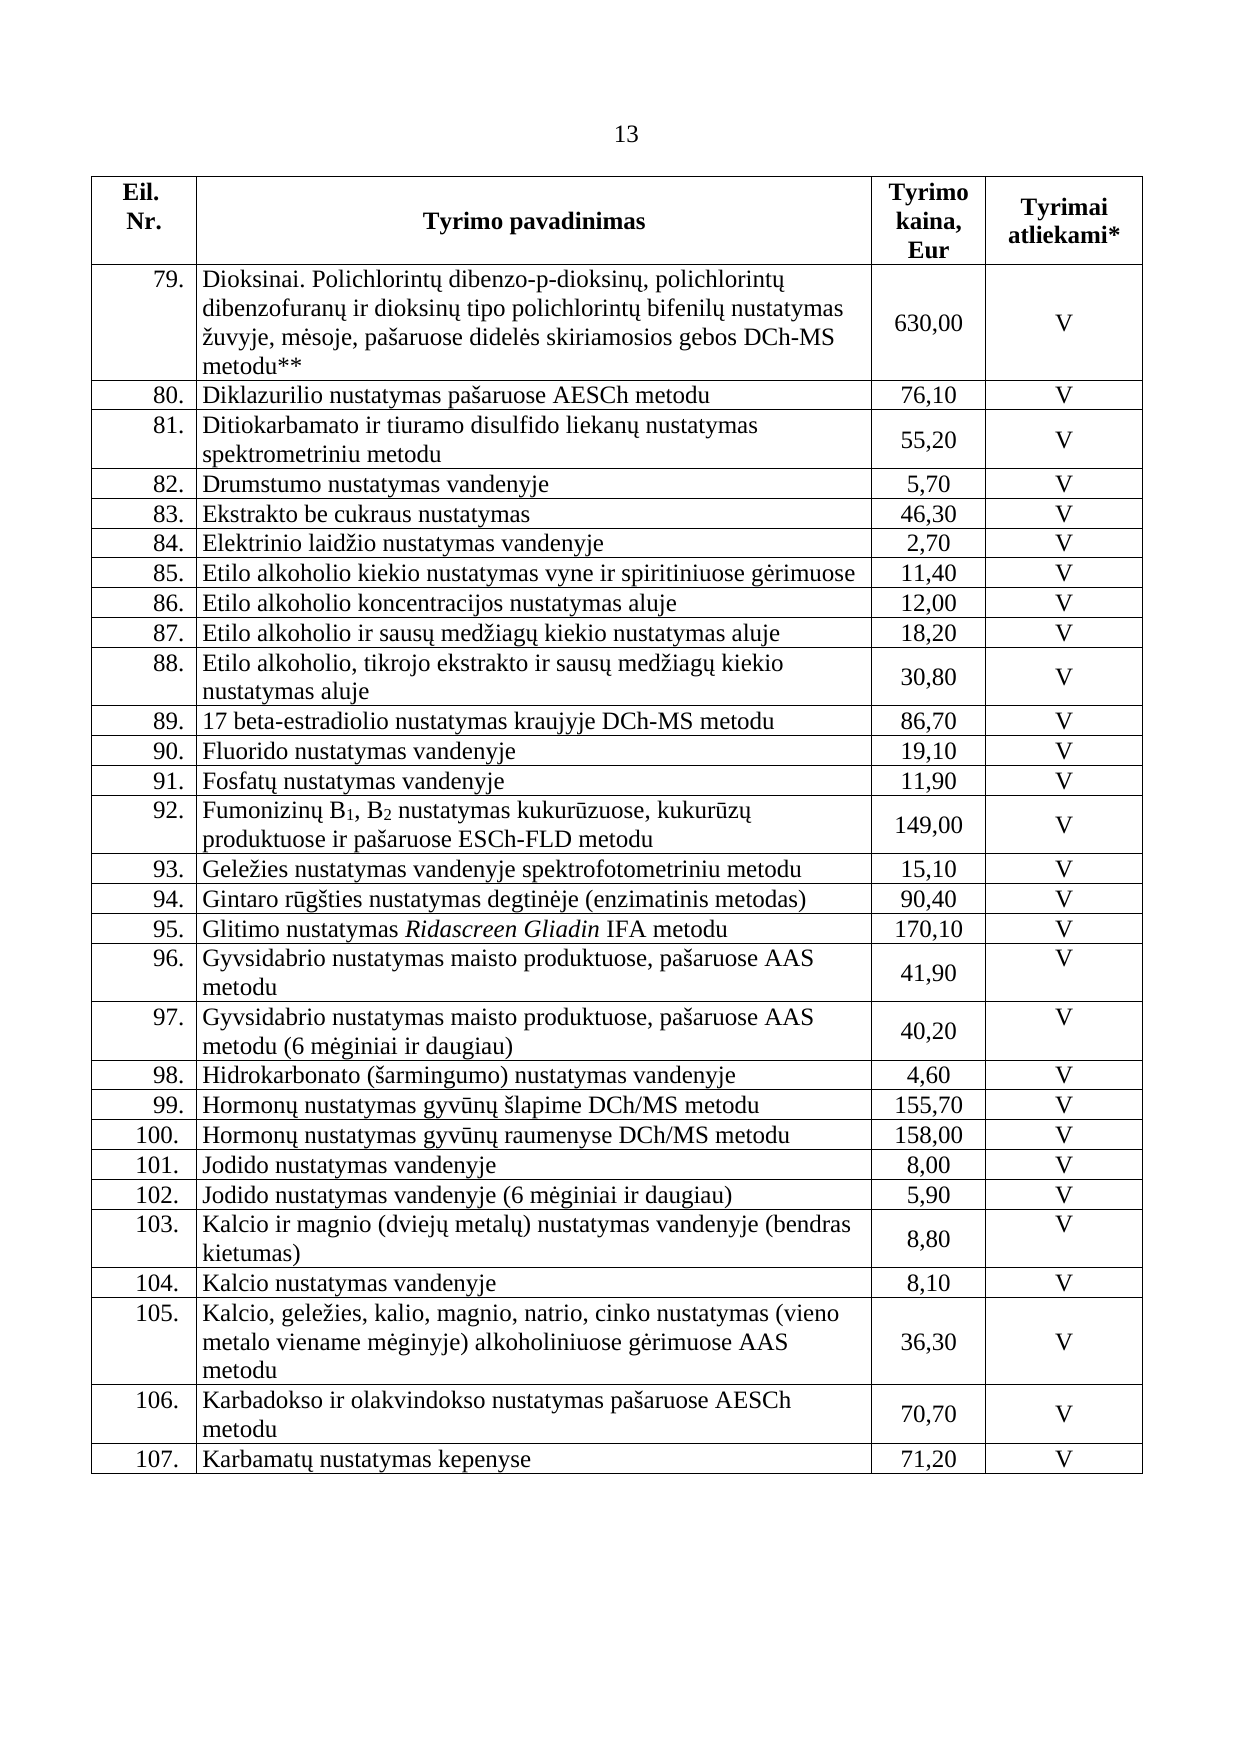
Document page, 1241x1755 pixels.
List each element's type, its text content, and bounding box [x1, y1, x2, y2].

table_cell 92. [92, 796, 196, 853]
table_cell 85. [92, 558, 196, 587]
table_cell Etilo alkoholio ir sausų medžiagų kiekio nustatymas aluje [197, 618, 871, 647]
table_cell 87. [92, 618, 196, 647]
table_cell 79. [92, 265, 196, 379]
table_cell Glitimo nustatymas Ridascreen Gliadin IFA metodu [197, 914, 871, 942]
table_cell 2,70 [872, 529, 985, 557]
table_cell 8,00 [872, 1150, 985, 1179]
table_cell 155,70 [872, 1090, 985, 1119]
table_cell 55,20 [872, 410, 985, 468]
table_cell V [986, 766, 1142, 794]
table_cell 12,00 [872, 588, 985, 617]
table_cell V [986, 410, 1142, 468]
table_cell Karbamatų nustatymas kepenyse [197, 1444, 871, 1472]
table_cell V [986, 1210, 1142, 1267]
table_cell 11,40 [872, 558, 985, 587]
table_cell 8,10 [872, 1268, 985, 1297]
table_cell 5,70 [872, 469, 985, 498]
table_cell 18,20 [872, 618, 985, 647]
table_cell 103. [92, 1210, 196, 1267]
table_cell 80. [92, 381, 196, 409]
table_cell V [986, 884, 1142, 913]
table_cell Elektrinio laidžio nustatymas vandenyje [197, 529, 871, 557]
table_cell 36,30 [872, 1298, 985, 1384]
table_cell 94. [92, 884, 196, 913]
table_cell Fosfatų nustatymas vandenyje [197, 766, 871, 794]
table_cell Hormonų nustatymas gyvūnų šlapime DCh/MS metodu [197, 1090, 871, 1119]
table_cell 96. [92, 944, 196, 1001]
table_cell 86,70 [872, 706, 985, 735]
table_cell V [986, 499, 1142, 527]
table_cell V [986, 1385, 1142, 1443]
table_cell 170,10 [872, 914, 985, 942]
table_cell 83. [92, 499, 196, 527]
table_cell V [986, 588, 1142, 617]
table_cell Etilo alkoholio kiekio nustatymas vyne ir spiritiniuose gėrimuose [197, 558, 871, 587]
table_cell 41,90 [872, 944, 985, 1001]
table_cell V [986, 944, 1142, 1001]
table_cell Diklazurilio nustatymas pašaruose AESCh metodu [197, 381, 871, 409]
table_cell 90,40 [872, 884, 985, 913]
table_cell 93. [92, 854, 196, 883]
table_cell Hormonų nustatymas gyvūnų raumenyse DCh/MS metodu [197, 1120, 871, 1149]
table_cell Fluorido nustatymas vandenyje [197, 736, 871, 765]
table_cell V [986, 381, 1142, 409]
table_cell V [986, 648, 1142, 705]
table_cell V [986, 1002, 1142, 1059]
table_cell Dioksinai. Polichlorintų dibenzo-p-dioksinų, polichlorintų dibenzofuranų ir dioksinų tipo polichlorintų bifenilų nustatymas žuvyje, mėsoje, pašaruose didelės skiriamosios gebos DCh-MS metodu** [197, 265, 871, 379]
table_cell 630,00 [872, 265, 985, 379]
table_cell 81. [92, 410, 196, 468]
table_cell 11,90 [872, 766, 985, 794]
table_cell 102. [92, 1180, 196, 1208]
table_cell 88. [92, 648, 196, 705]
table_header Eil. Nr. [92, 177, 196, 263]
table_cell V [986, 1444, 1142, 1472]
table_cell Hidrokarbonato (šarmingumo) nustatymas vandenyje [197, 1061, 871, 1089]
table_cell 86. [92, 588, 196, 617]
table_cell 89. [92, 706, 196, 735]
table_cell Ekstrakto be cukraus nustatymas [197, 499, 871, 527]
table_cell 71,20 [872, 1444, 985, 1472]
table_cell V [986, 854, 1142, 883]
table_cell 76,10 [872, 381, 985, 409]
table_cell 8,80 [872, 1210, 985, 1267]
table_cell 158,00 [872, 1120, 985, 1149]
table_cell Jodido nustatymas vandenyje (6 mėginiai ir daugiau) [197, 1180, 871, 1208]
table_cell 84. [92, 529, 196, 557]
table_cell Gyvsidabrio nustatymas maisto produktuose, pašaruose AAS metodu (6 mėginiai ir daugiau) [197, 1002, 871, 1059]
table_cell 15,10 [872, 854, 985, 883]
table_cell 30,80 [872, 648, 985, 705]
table_cell V [986, 1298, 1142, 1384]
table_cell 98. [92, 1061, 196, 1089]
table_cell 101. [92, 1150, 196, 1179]
table_cell 40,20 [872, 1002, 985, 1059]
table_cell V [986, 796, 1142, 853]
table_cell V [986, 1090, 1142, 1119]
table_cell 97. [92, 1002, 196, 1059]
table_cell 105. [92, 1298, 196, 1384]
table_cell V [986, 1120, 1142, 1149]
table_cell Karbadokso ir olakvindokso nustatymas pašaruose AESCh metodu [197, 1385, 871, 1443]
table_cell Fumonizinų B1, B2 nustatymas kukurūzuose, kukurūzų produktuose ir pašaruose ESCh-FLD metodu [197, 796, 871, 853]
table_cell V [986, 736, 1142, 765]
table_cell Gintaro rūgšties nustatymas degtinėje (enzimatinis metodas) [197, 884, 871, 913]
table_cell Ditiokarbamato ir tiuramo disulfido liekanų nustatymas spektrometriniu metodu [197, 410, 871, 468]
table_cell 104. [92, 1268, 196, 1297]
table_cell Kalcio ir magnio (dviejų metalų) nustatymas vandenyje (bendras kietumas) [197, 1210, 871, 1267]
table_cell V [986, 558, 1142, 587]
table_cell 70,70 [872, 1385, 985, 1443]
table_cell V [986, 618, 1142, 647]
table_cell V [986, 469, 1142, 498]
table_cell V [986, 265, 1142, 379]
table_cell V [986, 1180, 1142, 1208]
table_cell 91. [92, 766, 196, 794]
table_cell V [986, 1150, 1142, 1179]
table_cell V [986, 1268, 1142, 1297]
table_cell 90. [92, 736, 196, 765]
table_cell Gyvsidabrio nustatymas maisto produktuose, pašaruose AAS metodu [197, 944, 871, 1001]
table_cell 149,00 [872, 796, 985, 853]
table_cell 100. [92, 1120, 196, 1149]
table_cell 5,90 [872, 1180, 985, 1208]
table_cell V [986, 706, 1142, 735]
table_cell 107. [92, 1444, 196, 1472]
table_cell 82. [92, 469, 196, 498]
table_cell 99. [92, 1090, 196, 1119]
table_cell Etilo alkoholio, tikrojo ekstrakto ir sausų medžiagų kiekio nustatymas aluje [197, 648, 871, 705]
table_cell Etilo alkoholio koncentracijos nustatymas aluje [197, 588, 871, 617]
table_cell V [986, 529, 1142, 557]
table_cell Kalcio nustatymas vandenyje [197, 1268, 871, 1297]
table_cell 46,30 [872, 499, 985, 527]
table_cell 4,60 [872, 1061, 985, 1089]
table_cell 17 beta-estradiolio nustatymas kraujyje DCh-MS metodu [197, 706, 871, 735]
table_cell 95. [92, 914, 196, 942]
table_cell Kalcio, geležies, kalio, magnio, natrio, cinko nustatymas (vieno metalo viename mėginyje) alkoholiniuose gėrimuose AAS metodu [197, 1298, 871, 1384]
table_header Tyrimo pavadinimas [197, 177, 871, 263]
table_header Tyrimai atliekami* [986, 177, 1142, 263]
table_cell V [986, 1061, 1142, 1089]
table_cell Jodido nustatymas vandenyje [197, 1150, 871, 1179]
table_cell 106. [92, 1385, 196, 1443]
table_cell V [986, 914, 1142, 942]
table_cell Drumstumo nustatymas vandenyje [197, 469, 871, 498]
table_cell 19,10 [872, 736, 985, 765]
table_header Tyrimo kaina, Eur [872, 177, 985, 263]
table_cell Geležies nustatymas vandenyje spektrofotometriniu metodu [197, 854, 871, 883]
